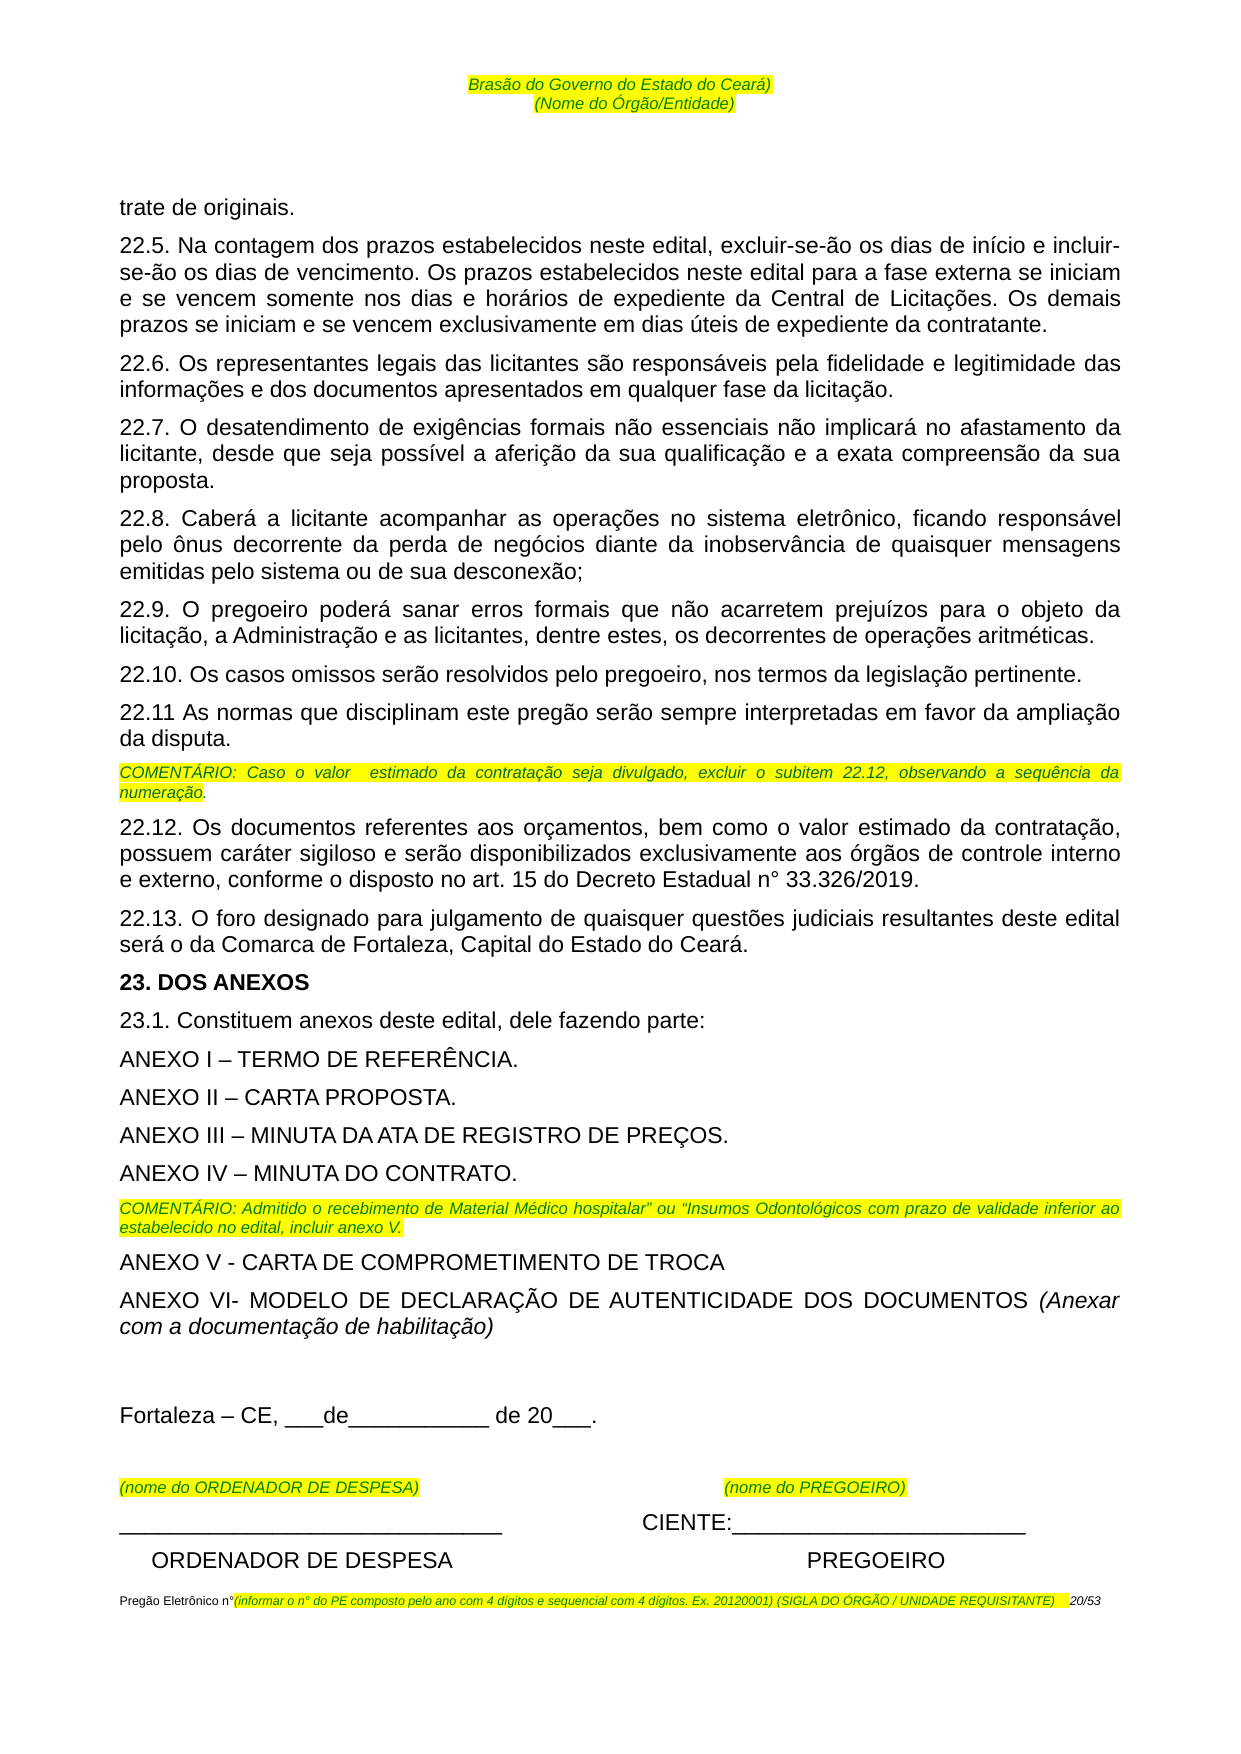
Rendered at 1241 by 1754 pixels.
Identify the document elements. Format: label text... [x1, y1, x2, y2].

text ANEXO II – CARTA PROPOSTA. [119, 1084, 1121, 1110]
text Fortaleza – CE, ___de___________ de 20___. [119, 1402, 1121, 1428]
text ANEXO III – MINUTA DA ATA DE REGISTRO DE PREÇOS. [119, 1122, 1121, 1148]
text 22.9. O pregoeiro poderá sanar erros formais que não acarretem prejuízos para o objeto da licitação, a Administração e as licitantes, dentre estes, os decorrentes de operações aritméticas. [119, 596, 1121, 649]
text ORDENADOR DE DESPESA PREGOEIRO [119, 1547, 1121, 1574]
text 22.11 As normas que disciplinam este pregão serão sempre interpretadas em favor da ampliação da disputa. [119, 699, 1121, 751]
text (nome do ORDENADOR DE DESPESA) (nome do PREGOEIRO) [119, 1478, 1121, 1497]
text 22.13. O foro designado para julgamento de quaisquer questões judiciais resultantes deste edital será o da Comarca de Fortaleza, Capital do Estado do Ceará. [119, 904, 1121, 957]
text 22.5. Na contagem dos prazos estabelecidos neste edital, excluir-se-ão os dias de início e incluir-se-ão os dias de vencimento. Os prazos estabelecidos neste edital para a fase externa se iniciam e se vencem somente nos dias e horários de expediente da Central de Licitações. Os demais prazos se iniciam e se vencem exclusivamente em dias úteis de expediente da contratante. [119, 232, 1121, 338]
text 23. DOS ANEXOS [119, 969, 1121, 995]
text 22.7. O desatendimento de exigências formais não essenciais não implicará no afastamento da licitante, desde que seja possível a aferição da sua qualificação e a exata compreensão da sua proposta. [119, 414, 1121, 493]
text COMENTÁRIO: Admitido o recebimento de Material Médico hospitalar” ou “Insumos Odontológicos com prazo de validade inferior ao estabelecido no edital, incluir anexo V. [119, 1198, 1121, 1237]
text COMENTÁRIO: Caso o valor estimado da contratação seja divulgado, excluir o subitem 22.12, observando a sequência da numeração. [119, 763, 1121, 802]
text 22.8. Caberá a licitante acompanhar as operações no sistema eletrônico, ficando responsável pelo ônus decorrente da perda de negócios diante da inobservância de quaisquer mensagens emitidas pelo sistema ou de sua desconexão; [119, 505, 1121, 584]
text 22.10. Os casos omissos serão resolvidos pelo pregoeiro, nos termos da legislação pertinente. [119, 661, 1121, 687]
text 22.12. Os documentos referentes aos orçamentos, bem como o valor estimado da contratação, possuem caráter sigiloso e serão disponibilizados exclusivamente aos órgãos de controle interno e externo, conforme o disposto no art. 15 do Decreto Estadual n° 33.326/2019. [119, 813, 1121, 893]
text trate de originais. [119, 194, 1121, 220]
text ANEXO I – TERMO DE REFERÊNCIA. [119, 1046, 1121, 1072]
text ______________________________ CIENTE:_______________________ [119, 1509, 1121, 1536]
text ANEXO IV – MINUTA DO CONTRATO. [119, 1160, 1121, 1187]
text 22.6. Os representantes legais das licitantes são responsáveis pela fidelidade e legitimidade das informações e dos documentos apresentados em qualquer fase da licitação. [119, 349, 1121, 402]
text 23.1. Constituem anexos deste edital, dele fazendo parte: [119, 1007, 1121, 1034]
text ANEXO VI- MODELO DE DECLARAÇÃO DE AUTENTICIDADE DOS DOCUMENTOS (Anexar com a documentação de habilitação) [119, 1287, 1121, 1339]
text ANEXO V - CARTA DE COMPROMETIMENTO DE TROCA [119, 1249, 1121, 1275]
